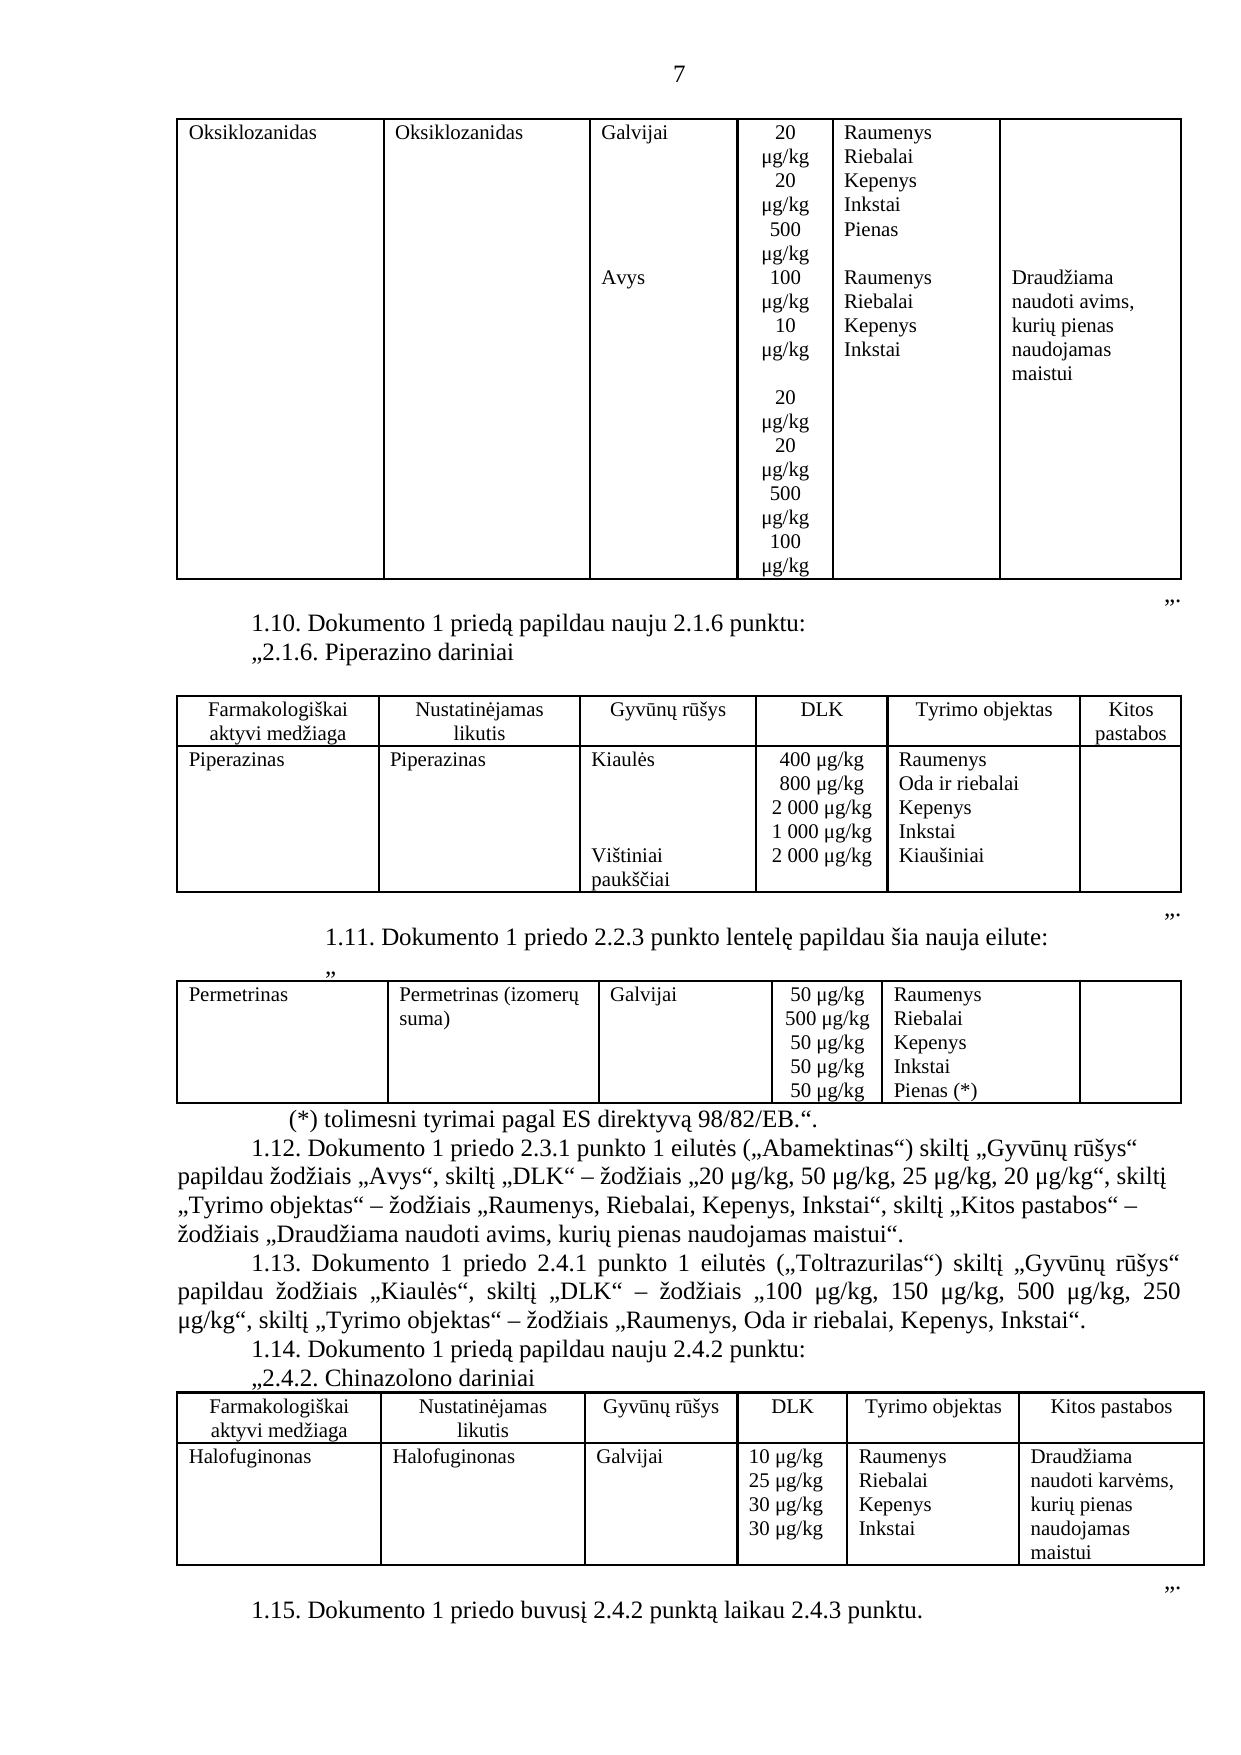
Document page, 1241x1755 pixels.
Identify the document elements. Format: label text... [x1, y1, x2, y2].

table_header Nustatinėjamas likutis [382, 1394, 584, 1442]
text 1.14. Dokumento 1 priedą papildau nauju 2.4.2 punktu: [177, 1334, 1181, 1363]
table_cell Draudžiama naudoti karvėms, kurių pienas naudojamas maistui [1020, 1444, 1203, 1564]
table_header [1081, 982, 1180, 1102]
table_header Nustatinėjamas likutis [380, 697, 579, 745]
text „2.1.6. Piperazino dariniai [177, 637, 1181, 666]
table_header DLK [757, 697, 886, 745]
text „2.4.2. Chinazolono dariniai [177, 1363, 1181, 1391]
table_cell Halofuginonas [382, 1444, 584, 1564]
table_header Raumenys Riebalai Kepenys Inkstai Pienas Raumenys Riebalai Kepenys Inkstai [834, 120, 999, 577]
table_header Tyrimo objektas [848, 1394, 1018, 1442]
table_header Tyrimo objektas [889, 697, 1079, 745]
table_header Oksiklozanidas [385, 120, 589, 577]
text „. [177, 893, 1181, 922]
text „. [177, 580, 1181, 608]
table_cell 10 μg/kg 25 μg/kg 30 μg/kg 30 μg/kg [739, 1444, 846, 1564]
table_cell Piperazinas [380, 747, 579, 891]
table_header Gyvūnų rūšys [586, 1394, 736, 1442]
table_header DLK [739, 1394, 846, 1442]
table_header 50 μg/kg 500 μg/kg 50 μg/kg 50 μg/kg 50 μg/kg [773, 982, 881, 1102]
table_header Galvijai [600, 982, 771, 1102]
table_header Permetrinas [178, 982, 387, 1102]
text 1.12. Dokumento 1 priedo 2.3.1 punkto 1 eilutės („Abamektinas“) skiltį „Gyvūnų rūšys“ papildau žodžiais „Avys“, skiltį „DLK“ – žodžiais „20 μg/kg, 50 μg/kg, 25 μg/kg, 20 μg/kg“, skiltį „Tyrimo objektas“ – žodžiais „Raumenys, Riebalai, Kepenys, Inkstai“, skiltį „Kitos pastabos“ – žodžiais „Draudžiama naudoti avims, kurių pienas naudojamas maistui“. [177, 1133, 1181, 1248]
text „. [177, 1566, 1181, 1595]
table_cell Raumenys Riebalai Kepenys Inkstai [848, 1444, 1018, 1564]
table_header Farmakologiškai aktyvi medžiaga [178, 1394, 380, 1442]
table_cell Raumenys Oda ir riebalai Kepenys Inkstai Kiaušiniai [889, 747, 1079, 891]
table_cell [1081, 747, 1180, 891]
table_cell Galvijai [586, 1444, 736, 1564]
table_header 20 μg/kg 20 μg/kg 500 μg/kg 100 μg/kg 10 μg/kg 20 μg/kg 20 μg/kg 500 μg/kg 100 μg/kg [739, 120, 832, 577]
table_cell Piperazinas [178, 747, 378, 891]
text 1.11. Dokumento 1 priedo 2.2.3 punkto lentelę papildau šia nauja eilute: [251, 922, 1181, 951]
text (*) tolimesni tyrimai pagal ES direktyvą 98/82/EB.“. [215, 1104, 1181, 1133]
table_cell Halofuginonas [178, 1444, 380, 1564]
table_header Kitos pastabos [1081, 697, 1180, 745]
text „ [251, 951, 1181, 979]
table_header Draudžiama naudoti avims, kurių pienas naudojamas maistui [1001, 120, 1180, 577]
table_header Gyvūnų rūšys [581, 697, 755, 745]
text 1.15. Dokumento 1 priedo buvusį 2.4.2 punktą laikau 2.4.3 punktu. [177, 1595, 1181, 1624]
table_header Galvijai Avys [591, 120, 736, 577]
text 1.10. Dokumento 1 priedą papildau nauju 2.1.6 punktu: [177, 608, 1181, 637]
table_header Raumenys Riebalai Kepenys Inkstai Pienas (*) [883, 982, 1079, 1102]
table_header Oksiklozanidas [178, 120, 383, 577]
table_header Kitos pastabos [1020, 1394, 1203, 1442]
table_cell 400 μg/kg 800 μg/kg 2 000 μg/kg 1 000 μg/kg 2 000 μg/kg [757, 747, 886, 891]
table_cell Kiaulės Vištiniai paukščiai [581, 747, 755, 891]
text 1.13. Dokumento 1 priedo 2.4.1 punkto 1 eilutės („Toltrazurilas“) skiltį „Gyvūnų rūšys“ papildau žodžiais „Kiaulės“, skiltį „DLK“ – žodžiais „100 μg/kg, 150 μg/kg, 500 μg/kg, 250 μg/kg“, skiltį „Tyrimo objektas“ – žodžiais „Raumenys, Oda ir riebalai, Kepenys, Inkstai“. [177, 1248, 1181, 1334]
table_header Farmakologiškai aktyvi medžiaga [178, 697, 378, 745]
table_header Permetrinas (izomerų suma) [389, 982, 598, 1102]
